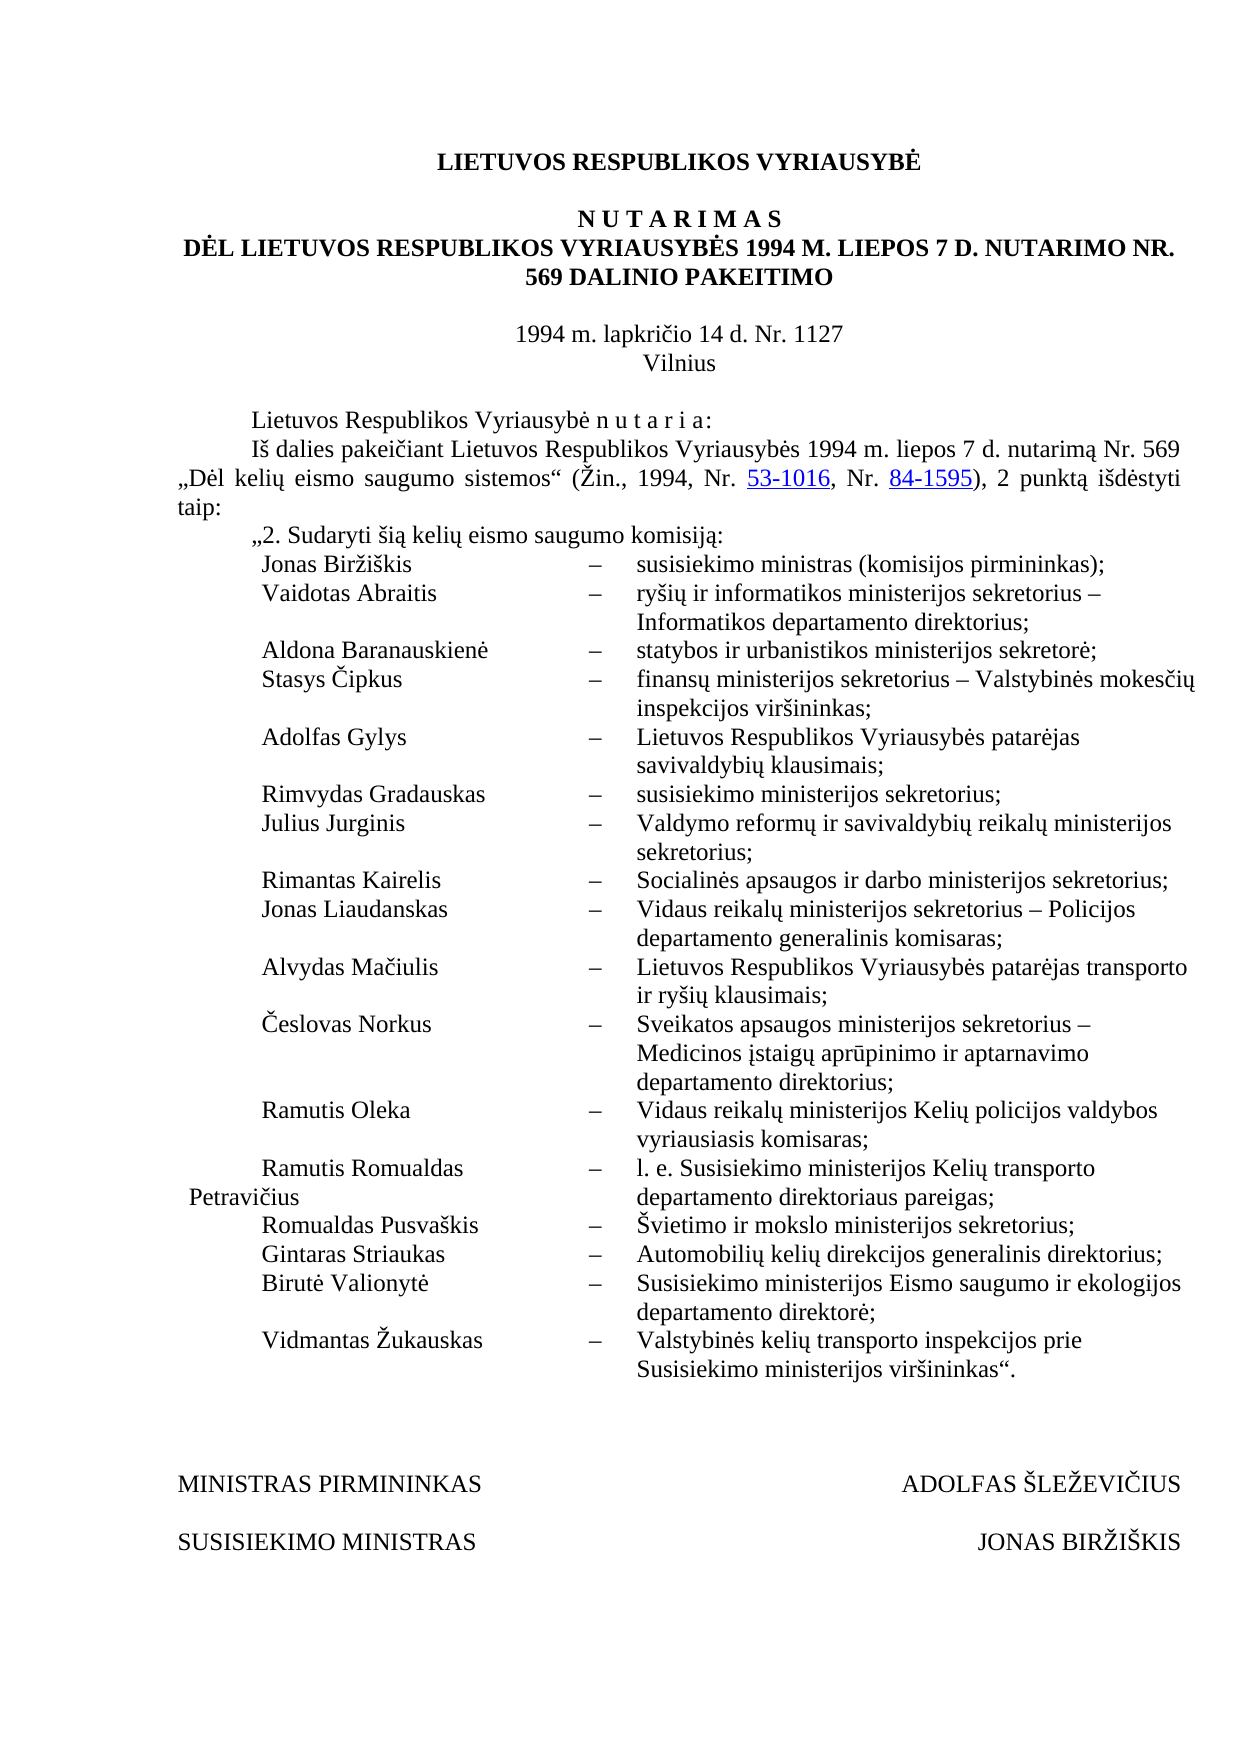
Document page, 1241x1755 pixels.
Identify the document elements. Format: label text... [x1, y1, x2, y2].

text Ministras Pirmininkas Adolfas Šleževičius [177, 1469, 1181, 1498]
table_cell Susisiekimo ministerijos Eismo saugumo ir ekologijos departamento direktorė; [625, 1268, 1207, 1326]
table_cell – [578, 636, 625, 664]
table_cell Adolfas Gylys [177, 722, 578, 779]
table_cell Ramutis Romualdas Petravičius [177, 1153, 578, 1211]
table_cell – [578, 808, 625, 866]
table_cell Vaidotas Abraitis [177, 578, 578, 636]
text Lietuvos Respublikos Vyriausybė nutaria: [177, 406, 1181, 434]
table_cell Stasys Čipkus [177, 664, 578, 722]
table_cell – [578, 1211, 625, 1239]
table_cell Sveikatos apsaugos ministerijos sekretorius – Medicinos įstaigų aprūpinimo ir aptarnavimo departamento direktorius; [625, 1009, 1207, 1096]
table_cell – [578, 1096, 625, 1153]
table_cell Automobilių kelių direkcijos generalinis direktorius; [625, 1239, 1207, 1268]
table_cell Lietuvos Respublikos Vyriausybės patarėjas transporto ir ryšių klausimais; [625, 952, 1207, 1009]
table_cell finansų ministerijos sekretorius – Valstybinės mokesčių inspekcijos viršininkas; [625, 664, 1207, 722]
table_cell Rimantas Kairelis [177, 866, 578, 894]
text 1994 m. lapkričio 14 d. Nr. 1127 [177, 319, 1181, 348]
table_cell – [578, 664, 625, 722]
table_cell – [578, 866, 625, 894]
table_cell Valdymo reformų ir savivaldybių reikalų ministerijos sekretorius; [625, 808, 1207, 866]
table_cell Julius Jurginis [177, 808, 578, 866]
table_cell statybos ir urbanistikos ministerijos sekretorė; [625, 636, 1207, 664]
table_cell – [578, 1268, 625, 1326]
table_cell susisiekimo ministerijos sekretorius; [625, 779, 1207, 808]
table_cell Rimvydas Gradauskas [177, 779, 578, 808]
text Vilnius [177, 348, 1181, 377]
table_cell – [578, 1239, 625, 1268]
table_cell Birutė Valionytė [177, 1268, 578, 1326]
table_cell ryšių ir informatikos ministerijos sekretorius – Informatikos departamento direktorius; [625, 578, 1207, 636]
text DĖL LIETUVOS RESPUBLIKOS VYRIAUSYBĖS 1994 M. LIEPOS 7 D. NUTARIMO NR. 569 DALINIO PAKEITIMO [177, 233, 1181, 291]
text LIETUVOS RESPUBLIKOS VYRIAUSYBĖ [177, 147, 1181, 176]
table_cell Valstybinės kelių transporto inspekcijos prie Susisiekimo ministerijos viršininkas“. [625, 1326, 1207, 1383]
table_cell – [578, 952, 625, 1009]
table_cell – [578, 1009, 625, 1096]
text Susisiekimo ministras Jonas Biržiškis [177, 1527, 1181, 1556]
table_cell Romualdas Pusvaškis [177, 1211, 578, 1239]
table_header – [578, 549, 625, 578]
table_cell Aldona Baranauskienė [177, 636, 578, 664]
text „2. Sudaryti šią kelių eismo saugumo komisiją: [177, 521, 1181, 549]
table_cell Jonas Liaudanskas [177, 894, 578, 952]
table_cell Vidaus reikalų ministerijos Kelių policijos valdybos vyriausiasis komisaras; [625, 1096, 1207, 1153]
table_cell Lietuvos Respublikos Vyriausybės patarėjas savivaldybių klausimais; [625, 722, 1207, 779]
table_cell Vidmantas Žukauskas [177, 1326, 578, 1383]
table_header susisiekimo ministras (komisijos pirmininkas); [625, 549, 1207, 578]
table_cell – [578, 1326, 625, 1383]
table_cell Česlovas Norkus [177, 1009, 578, 1096]
table_cell Švietimo ir mokslo ministerijos sekretorius; [625, 1211, 1207, 1239]
table_cell – [578, 1153, 625, 1211]
table_cell – [578, 578, 625, 636]
table_cell – [578, 722, 625, 779]
table_header Jonas Biržiškis [177, 549, 578, 578]
table_cell Ramutis Oleka [177, 1096, 578, 1153]
table_cell Socialinės apsaugos ir darbo ministerijos sekretorius; [625, 866, 1207, 894]
text N U T A R I M A S [177, 204, 1181, 233]
table_cell Gintaras Striaukas [177, 1239, 578, 1268]
table_cell – [578, 894, 625, 952]
table_cell – [578, 779, 625, 808]
table_cell Vidaus reikalų ministerijos sekretorius – Policijos departamento generalinis komisaras; [625, 894, 1207, 952]
table_cell l. e. Susisiekimo ministerijos Kelių transporto departamento direktoriaus pareigas; [625, 1153, 1207, 1211]
table_cell Alvydas Mačiulis [177, 952, 578, 1009]
text Iš dalies pakeičiant Lietuvos Respublikos Vyriausybės 1994 m. liepos 7 d. nutarimą Nr. 569 „Dėl kelių eismo saugumo sistemos“ (Žin., 1994, Nr. 53-1016, Nr. 84-1595), 2 punktą išdėstyti taip: [177, 434, 1181, 521]
